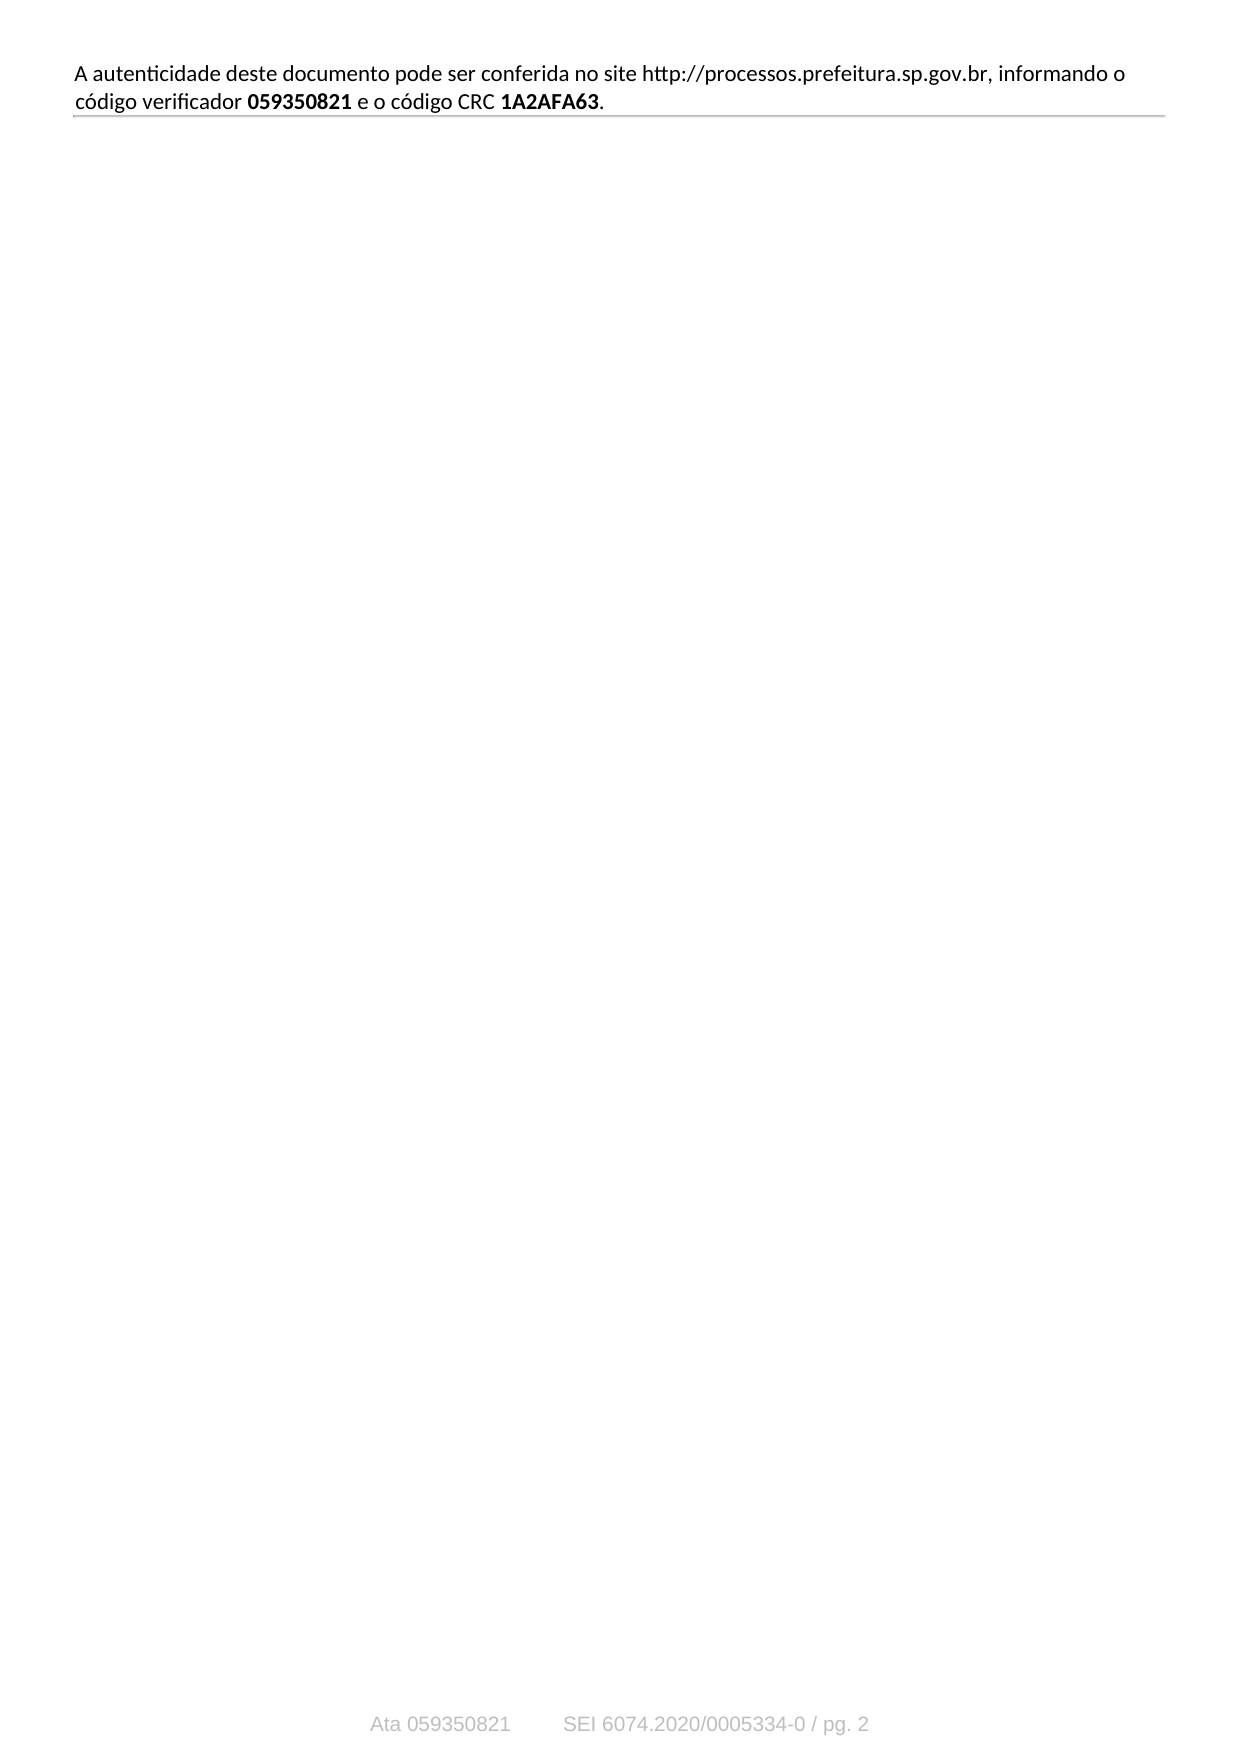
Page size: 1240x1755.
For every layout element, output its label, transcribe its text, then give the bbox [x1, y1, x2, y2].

text A autenticidade deste documento pode ser conferida no site http://processos.prefeitura.sp.gov.br, informando o código verificador 059350821 e o código CRC 1A2AFA63. [74, 59, 1155, 115]
text Ata 059350821 SEI 6074.2020/0005334-0 / pg. 2 [84, 1712, 1155, 1736]
